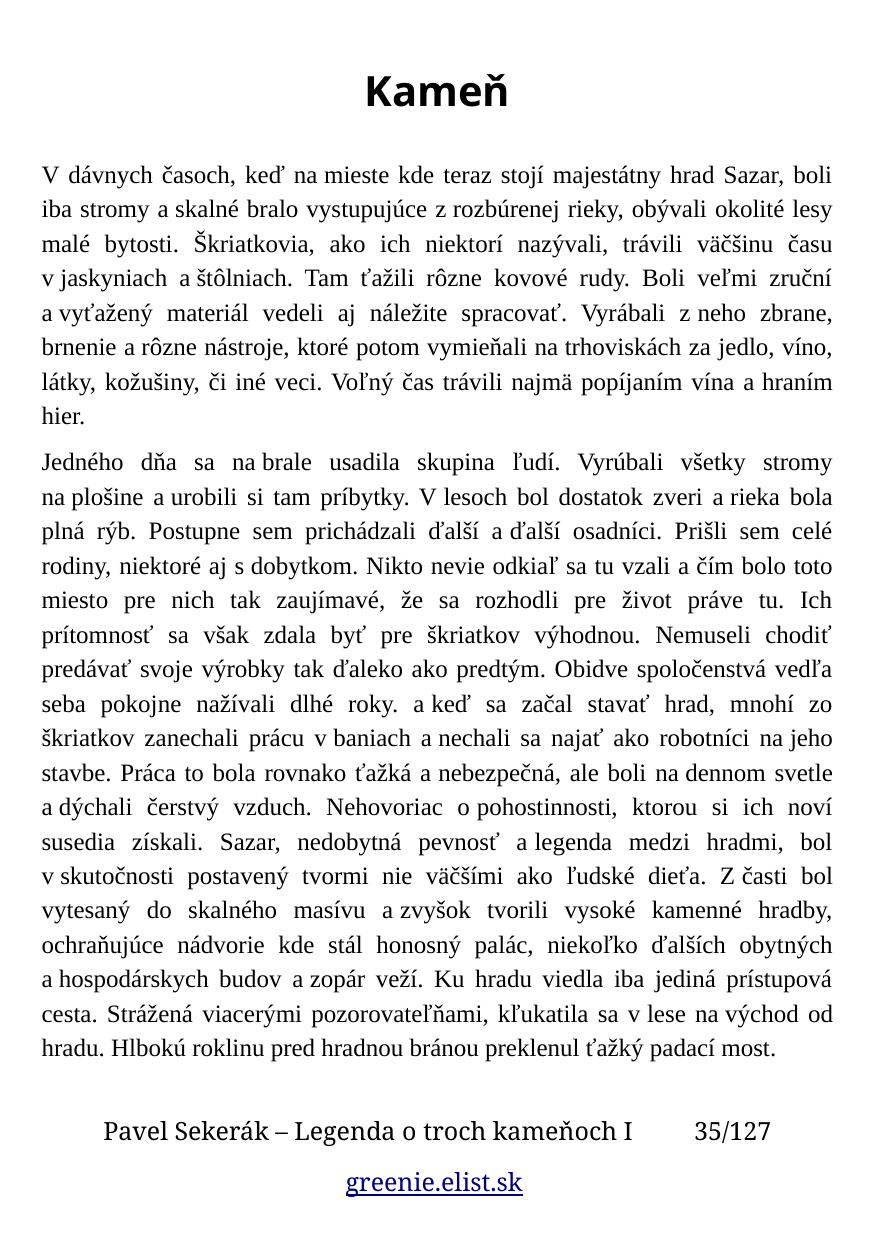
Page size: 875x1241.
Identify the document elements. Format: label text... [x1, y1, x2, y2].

text V dávnych časoch, keď na mieste kde teraz stojí majestátny hrad Sazar, boli iba stromy a skalné bralo vystupujúce z rozbúrenej rieky, obývali okolité lesy malé bytosti. Škriatkovia, ako ich niektorí nazývali, trávili väčšinu času v jaskyniach a štôlniach. Tam ťažili rôzne kovové rudy. Boli veľmi zruční a vyťažený materiál vedeli aj náležite spracovať. Vyrábali z neho zbrane, brnenie a rôzne nástroje, ktoré potom vymieňali na trhoviskách za jedlo, víno, látky, kožušiny, či iné veci. Voľný čas trávili najmä popíjaním vína a hraním hier. [41, 160, 833, 430]
subtitle Kameň [41, 62, 833, 119]
text Jedného dňa sa na brale usadila skupina ľudí. Vyrúbali všetky stromy na plošine a urobili si tam príbytky. V lesoch bol dostatok zveri a rieka bola plná rýb. Postupne sem prichádzali ďalší a ďalší osadníci. Prišli sem celé rodiny, niektoré aj s dobytkom. Nikto nevie odkiaľ sa tu vzali a čím bolo toto miesto pre nich tak zaujímavé, že sa rozhodli pre život práve tu. Ich prítomnosť sa však zdala byť pre škriatkov výhodnou. Nemuseli chodiť predávať svoje výrobky tak ďaleko ako predtým. Obidve spoločenstvá vedľa seba pokojne nažívali dlhé roky. a keď sa začal stavať hrad, mnohí zo škriatkov zanechali prácu v baniach a nechali sa najať ako robotníci na jeho stavbe. Práca to bola rovnako ťažká a nebezpečná, ale boli na dennom svetle a dýchali čerstvý vzduch. Nehovoriac o pohostinnosti, ktorou si ich noví susedia získali. Sazar, nedobytná pevnosť a legenda medzi hradmi, bol v skutočnosti postavený tvormi nie väčšími ako ľudské dieťa. Z časti bol vytesaný do skalného masívu a zvyšok tvorili vysoké kamenné hradby, ochraňujúce nádvorie kde stál honosný palác, niekoľko ďalších obytných a hospodárskych budov a zopár veží. Ku hradu viedla iba jediná prístupová cesta. Strážená viacerými pozorovateľňami, kľukatila sa v lese na východ od hradu. Hlbokú roklinu pred hradnou bránou preklenul ťažký padací most. [41, 447, 833, 1062]
